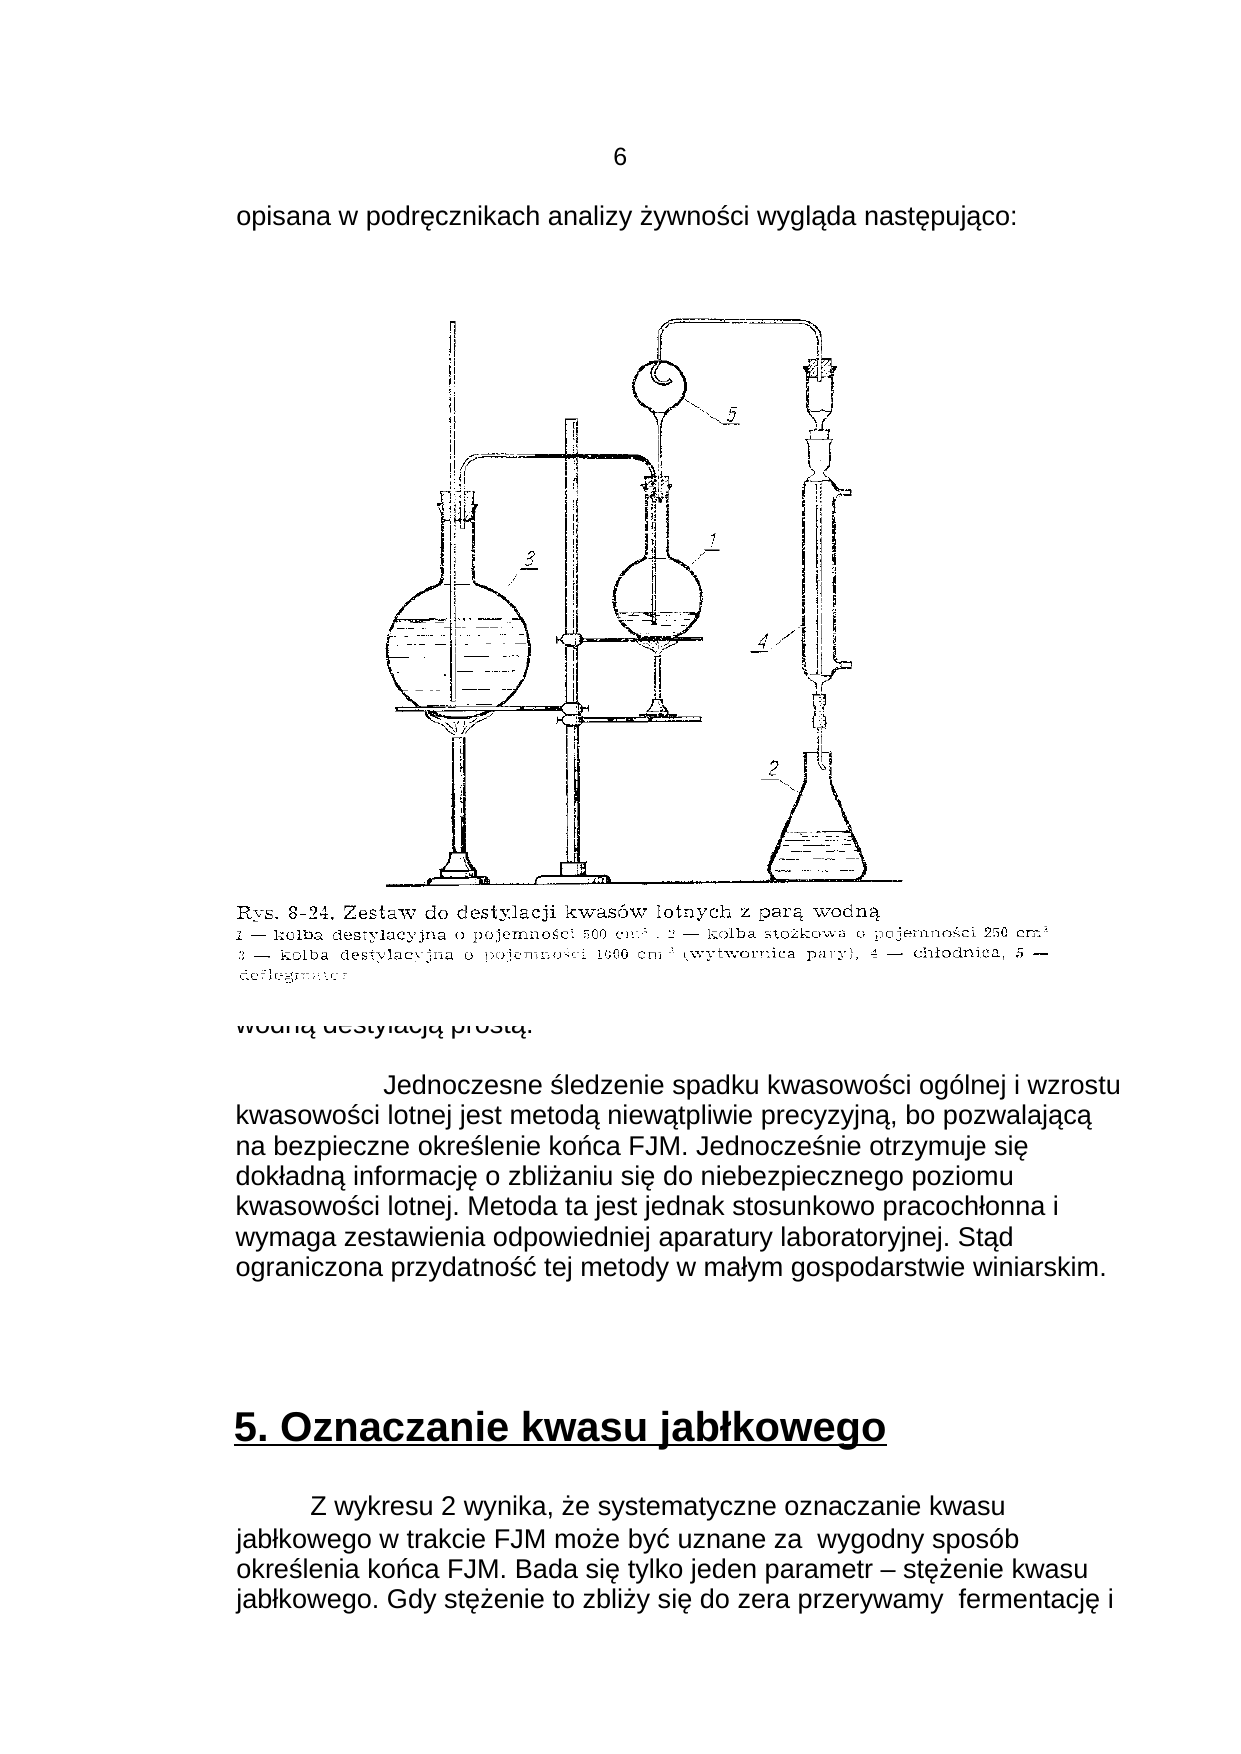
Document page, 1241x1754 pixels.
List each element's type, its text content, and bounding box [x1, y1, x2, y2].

text 5. Oznaczanie kwasu jabłkowego [234, 1403, 1122, 1450]
text Destylacja z parą wodną pozwala wydzielić z wina kwasy uznane za lotne, ale mające stosunkowo wysokie temperatury wrzenia. Octowy 118, propionowy 141, a masłowy 163 stopni Celsjusza. Z uwagi na tak wysokie temperatury nie ma możliwości zastąpienia destylacji z parą wodną destylacją prostą. [235, 1026, 1122, 1040]
picture [141, 261, 1146, 1026]
text Jednoczesne śledzenie spadku kwasowości ogólnej i wzrostu kwasowości lotnej jest metodą niewątpliwie precyzyjną, bo pozwalającą na bezpieczne określenie końca FJM. Jednocześnie otrzymuje się dokładną informację o zbliżaniu się do niebezpiecznego poziomu kwasowości lotnej. Metoda ta jest jednak stosunkowo pracochłonna i wymaga zestawienia odpowiedniej aparatury laboratoryjnej. Stąd ograniczona przydatność tej metody w małym gospodarstwie winiarskim. [235, 1070, 1122, 1282]
text Z wykresu 2 wynika, że systematyczne oznaczanie kwasu jabłkowego w trakcie FJM może być uznane za wygodny sposób określenia końca FJM. Bada się tylko jeden parametr – stężenie kwasu jabłkowego. Gdy stężenie to zbliży się do zera przerywamy fermentację i [236, 1487, 1122, 1615]
text opisana w podręcznikach analizy żywności wygląda następująco: [236, 201, 1122, 231]
